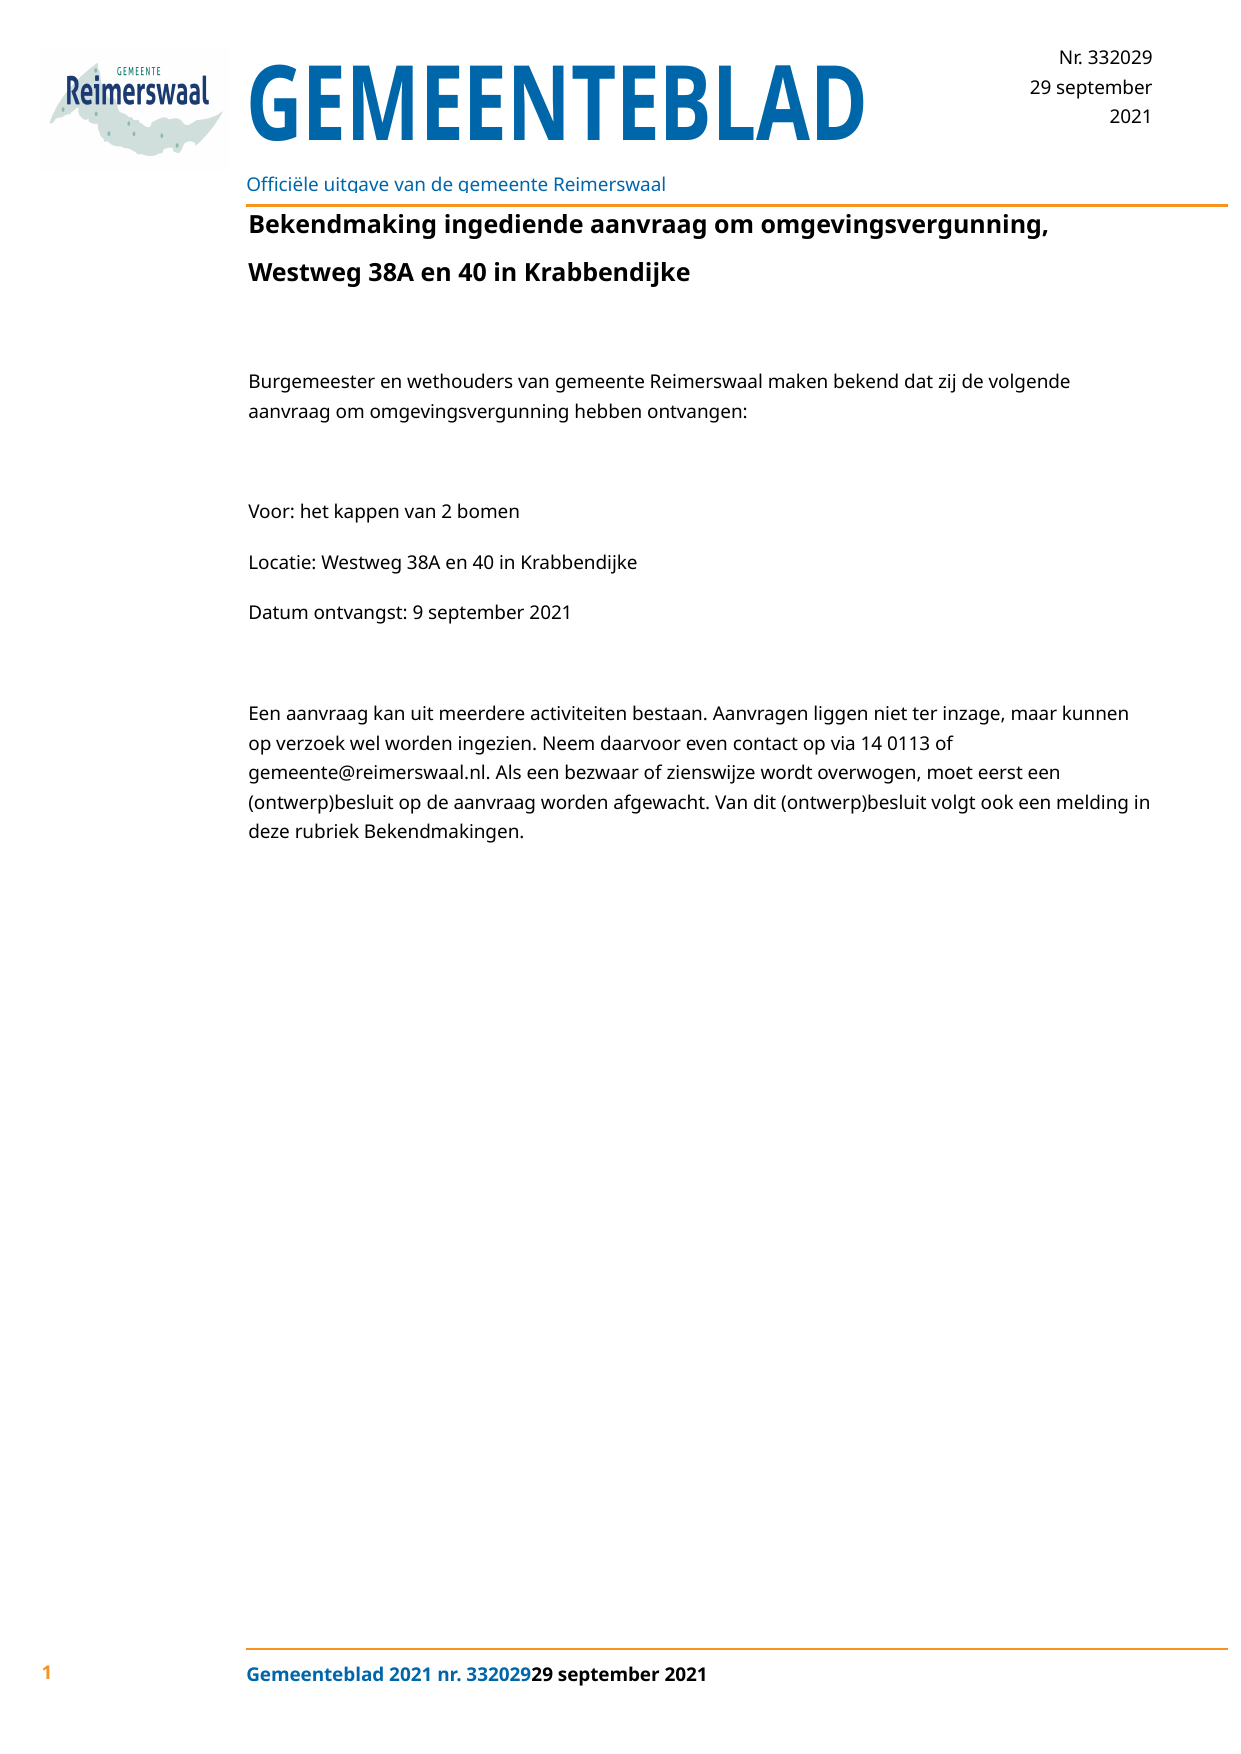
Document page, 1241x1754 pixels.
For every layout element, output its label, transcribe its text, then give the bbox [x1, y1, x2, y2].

text Een aanvraag kan uit meerdere activiteiten bestaan. Aanvragen liggen niet ter inzage, maar kunnen op verzoek wel worden ingezien. Neem daarvoor even contact op via 14 0113 of gemeente@reimerswaal.nl. Als een bezwaar of zienswijze wordt overwogen, moet eerst een (ontwerp)besluit op de aanvraag worden afgewacht. Van dit (ontwerp)besluit volgt ook een melding in deze rubriek Bekendmakingen. [248, 700, 1152, 844]
text Locatie: Westweg 38A en 40 in Krabbendijke [248, 549, 1152, 575]
picture [41, 47, 231, 172]
text Burgemeester en wethouders van gemeente Reimerswaal maken bekend dat zij de volgende aanvraag om omgevingsvergunning hebben ontvangen: [248, 368, 1152, 424]
text Bekendmaking ingediende aanvraag om omgevingsvergunning, Westweg 38A en 40 in Krabbendijke [248, 207, 1152, 288]
text Voor: het kappen van 2 bomen [248, 499, 1152, 524]
text Datum ontvangst: 9 september 2021 [248, 599, 1152, 625]
